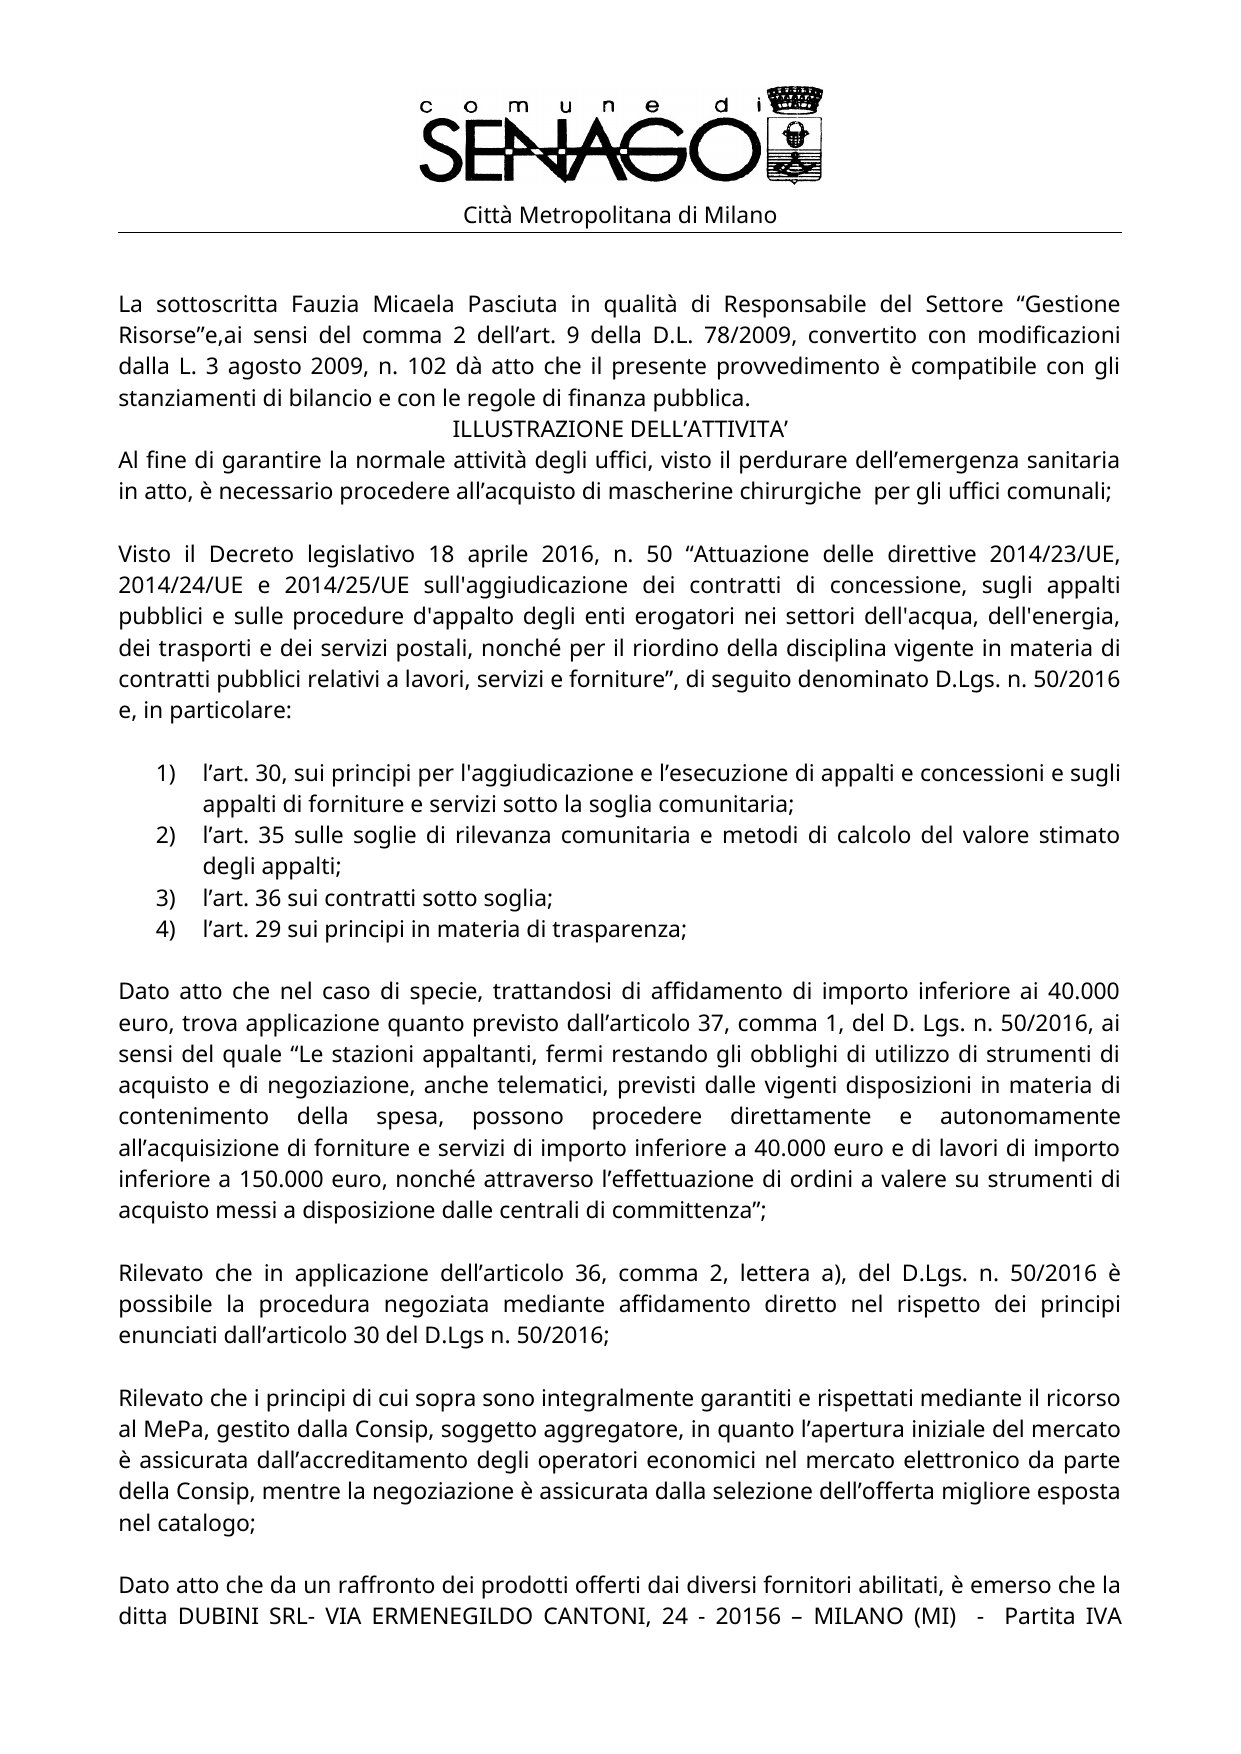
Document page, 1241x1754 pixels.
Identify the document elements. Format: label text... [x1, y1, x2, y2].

picture [411, 84, 830, 190]
text Rilevato che in applicazione dell’articolo 36, comma 2, lettera a), del D.Lgs. n. 50/2016 è possibile la procedura negoziata mediante affidamento diretto nel rispetto dei principi enunciati dall’articolo 30 del D.Lgs n. 50/2016; [118, 1256, 1122, 1350]
text Dato atto che nel caso di specie, trattandosi di affidamento di importo inferiore ai 40.000 euro, trova applicazione quanto previsto dall’articolo 37, comma 1, del D. Lgs. n. 50/2016, ai sensi del quale “Le stazioni appaltanti, fermi restando gli obblighi di utilizzo di strumenti di acquisto e di negoziazione, anche telematici, previsti dalle vigenti disposizioni in materia di contenimento della spesa, possono procedere direttamente e autonomamente all’acquisizione di forniture e servizi di importo inferiore a 40.000 euro e di lavori di importo inferiore a 150.000 euro, nonché attraverso l’effettuazione di ordini a valere su strumenti di acquisto messi a disposizione dalle centrali di committenza”; [118, 975, 1122, 1225]
list l’art. 36 sui contratti sotto soglia; [156, 881, 1122, 913]
list l’art. 29 sui principi in materia di trasparenza; [156, 913, 1122, 944]
text Dato atto che da un raffronto dei prodotti offerti dai diversi fornitori abilitati, è emerso che la ditta DUBINI SRL- VIA ERMENEGILDO CANTONI, 24 - 20156 – MILANO (MI) - Partita IVA [118, 1569, 1122, 1631]
subtitle ILLUSTRAZIONE DELL’ATTIVITA’ [118, 413, 1122, 444]
text Al fine di garantire la normale attività degli uffici, visto il perdurare dell’emergenza sanitaria in atto, è necessario procedere all’acquisto di mascherine chirurgiche per gli uffici comunali; [118, 444, 1122, 506]
text La sottoscritta Fauzia Micaela Pasciuta in qualità di Responsabile del Settore “Gestione Risorse”e,ai sensi del comma 2 dell’art. 9 della D.L. 78/2009, convertito con modificazioni dalla L. 3 agosto 2009, n. 102 dà atto che il presente provvedimento è compatibile con gli stanziamenti di bilancio e con le regole di finanza pubblica. [118, 288, 1122, 413]
list l’art. 30, sui principi per l'aggiudicazione e l’esecuzione di appalti e concessioni e sugli appalti di forniture e servizi sotto la soglia comunitaria; [156, 756, 1122, 819]
text Visto il Decreto legislativo 18 aprile 2016, n. 50 “Attuazione delle direttive 2014/23/UE, 2014/24/UE e 2014/25/UE sull'aggiudicazione dei contratti di concessione, sugli appalti pubblici e sulle procedure d'appalto degli enti erogatori nei settori dell'acqua, dell'energia, dei trasporti e dei servizi postali, nonché per il riordino della disciplina vigente in materia di contratti pubblici relativi a lavori, servizi e forniture”, di seguito denominato D.Lgs. n. 50/2016 e, in particolare: [118, 538, 1122, 725]
list l’art. 35 sulle soglie di rilevanza comunitaria e metodi di calcolo del valore stimato degli appalti; [156, 819, 1122, 881]
text Rilevato che i principi di cui sopra sono integralmente garantiti e rispettati mediante il ricorso al MePa, gestito dalla Consip, soggetto aggregatore, in quanto l’apertura iniziale del mercato è assicurata dall’accreditamento degli operatori economici nel mercato elettronico da parte della Consip, mentre la negoziazione è assicurata dalla selezione dell’offerta migliore esposta nel catalogo; [118, 1381, 1122, 1538]
